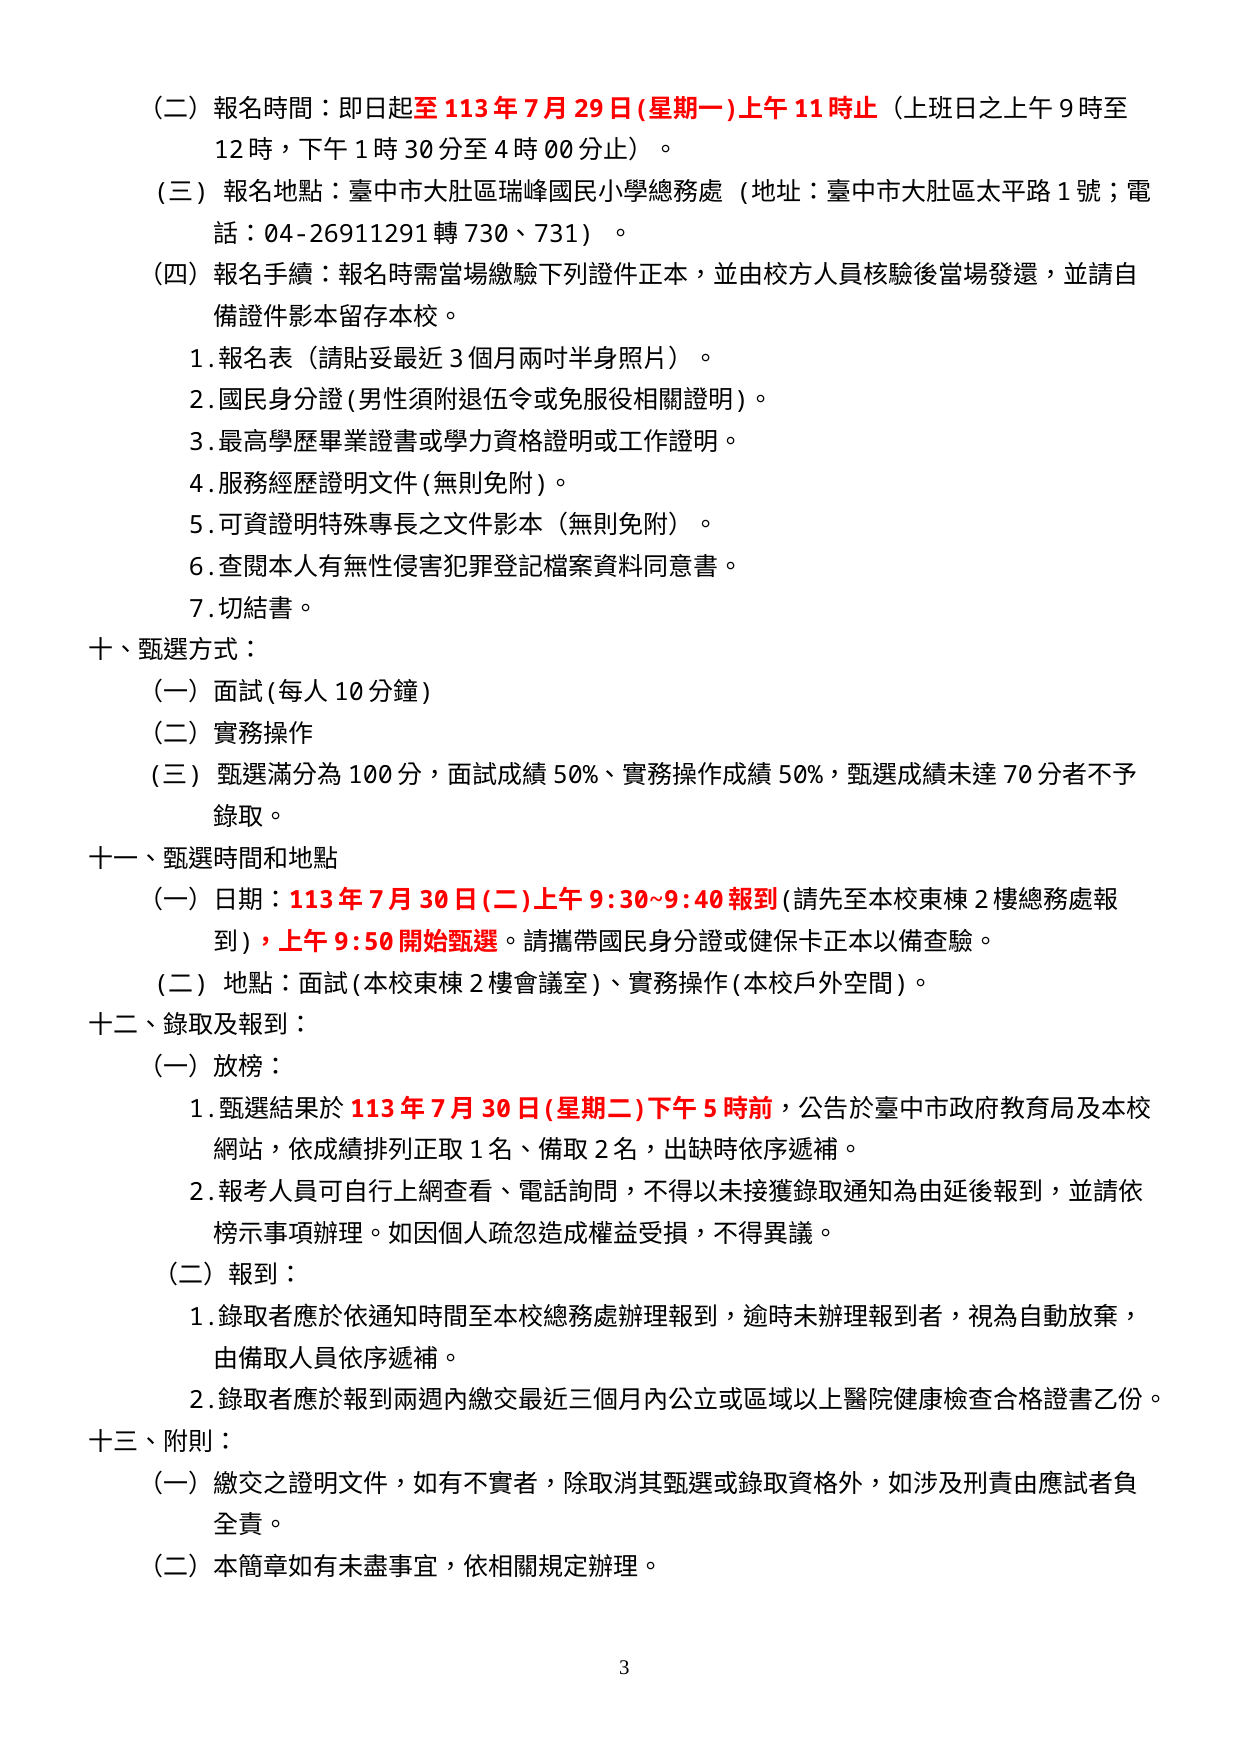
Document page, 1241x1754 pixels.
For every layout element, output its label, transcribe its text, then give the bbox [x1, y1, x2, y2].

text （一）日期：113年7月30日(二)上午9:30~9:40報到(請先至本校東棟2樓總務處報到)，上午9:50開始甄選。請攜帶國民身分證或健保卡正本以備查驗。 [139, 875, 1152, 959]
text (三) 甄選滿分為100分，面試成績50%、實務操作成績50%，甄選成績未達70分者不予錄取。 [148, 750, 1152, 834]
text 3.最高學歷畢業證書或學力資格證明或工作證明。 [189, 417, 1152, 459]
text 十三、附則： [89, 1417, 1152, 1459]
text 4.服務經歷證明文件(無則免附)。 [189, 459, 1152, 500]
text 2.報考人員可自行上網查看、電話詢問，不得以未接獲錄取通知為由延後報到，並請依榜示事項辦理。如因個人疏忽造成權益受損，不得異議。 [189, 1167, 1152, 1250]
text 1.甄選結果於113年7月30日(星期二)下午5時前，公告於臺中市政府教育局及本校網站，依成績排列正取1名、備取2名，出缺時依序遞補。 [189, 1084, 1152, 1167]
text 1.錄取者應於依通知時間至本校總務處辦理報到，逾時未辦理報到者，視為自動放棄，由備取人員依序遞補。 [189, 1292, 1152, 1375]
text 5.可資證明特殊專長之文件影本（無則免附）。 [189, 500, 1152, 542]
text （一）放榜： [139, 1042, 1152, 1084]
text 1.報名表（請貼妥最近3個月兩吋半身照片）。 [189, 334, 1152, 375]
text （二）實務操作 [139, 709, 1152, 750]
text （二）本簡章如有未盡事宜，依相關規定辦理。 [139, 1542, 1152, 1584]
text 十二、錄取及報到： [89, 1000, 1152, 1042]
text 2.錄取者應於報到兩週內繳交最近三個月內公立或區域以上醫院健康檢查合格證書乙份。 [189, 1375, 1152, 1417]
text 6.查閱本人有無性侵害犯罪登記檔案資料同意書。 [189, 542, 1152, 584]
text (二) 地點：面試(本校東棟2樓會議室)、實務操作(本校戶外空間)。 [139, 959, 1152, 1000]
text （二）報名時間：即日起至113年7月29日(星期一)上午11時止（上班日之上午9時至12時，下午1時30分至4時00分止）。 [139, 84, 1152, 167]
text 十、甄選方式： [89, 625, 1152, 667]
text （一）繳交之證明文件，如有不實者，除取消其甄選或錄取資格外，如涉及刑責由應試者負全責。 [139, 1459, 1152, 1542]
text （四）報名手續：報名時需當場繳驗下列證件正本，並由校方人員核驗後當場發還，並請自備證件影本留存本校。 [139, 250, 1152, 334]
text （二）報到： [139, 1250, 1152, 1292]
text (三) 報名地點：臺中市大肚區瑞峰國民小學總務處 (地址：臺中市大肚區太平路1號；電話：04-26911291轉730、731) 。 [139, 167, 1152, 250]
text 十一、甄選時間和地點 [89, 834, 1152, 875]
text 2.國民身分證(男性須附退伍令或免服役相關證明)。 [189, 375, 1152, 417]
text （一）面試(每人10分鐘) [139, 667, 1152, 709]
text 7.切結書。 [189, 584, 1152, 625]
